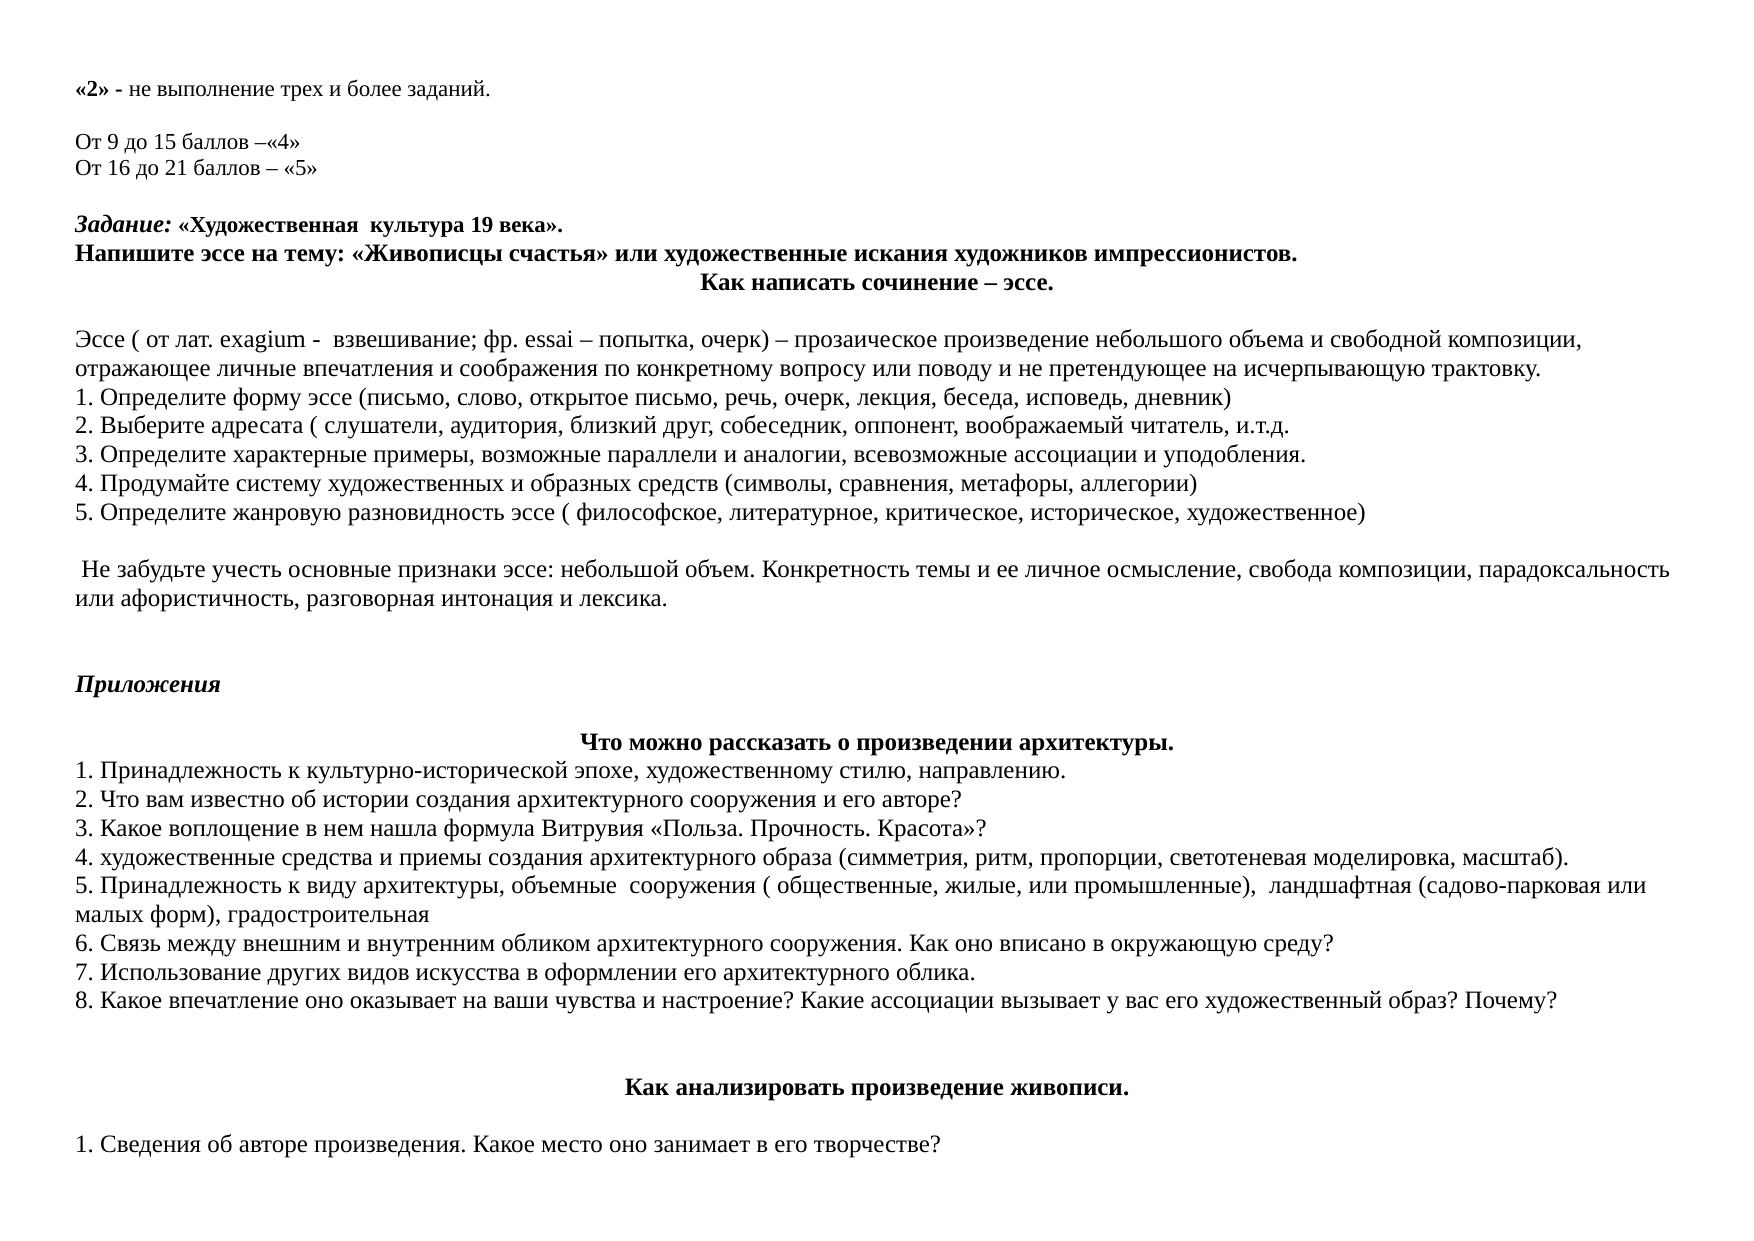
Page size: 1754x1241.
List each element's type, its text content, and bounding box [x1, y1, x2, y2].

text От 16 до 21 баллов – «5» [75, 154, 1679, 180]
text 7. Использование других видов искусства в оформлении его архитектурного облика. [75, 957, 1679, 985]
text Приложения [75, 669, 1679, 698]
text Напишите эссе на тему: «Живописцы счастья» или художественные искания художников импрессионистов. [75, 238, 1679, 267]
text Не забудьте учесть основные признаки эссе: небольшой объем. Конкретность темы и ее личное осмысление, свобода композиции, парадоксальность или афористичность, разговорная интонация и лексика. [75, 554, 1679, 612]
text Что можно рассказать о произведении архитектуры. [75, 727, 1679, 755]
text Эссе ( от лат. еxagium - взвешивание; фр. еssai – попытка, очерк) – прозаическое произведение небольшого объема и свободной композиции, отражающее личные впечатления и соображения по конкретному вопросу или поводу и не претендующее на исчерпывающую трактовку. [75, 324, 1679, 382]
text От 9 до 15 баллов –«4» [75, 128, 1679, 154]
text 5. Принадлежность к виду архитектуры, объемные сооружения ( общественные, жилые, или промышленные), ландшафтная (садово-парковая или малых форм), градостроительная [75, 870, 1679, 928]
text Как анализировать произведение живописи. [75, 1072, 1679, 1100]
text 1. Определите форму эссе (письмо, слово, открытое письмо, речь, очерк, лекция, беседа, исповедь, дневник) [75, 382, 1679, 410]
text Как написать сочинение – эссе. [75, 267, 1679, 295]
text 4. Продумайте систему художественных и образных средств (символы, сравнения, метафоры, аллегории) [75, 468, 1679, 497]
text 6. Связь между внешним и внутренним обликом архитектурного сооружения. Как оно вписано в окружающую среду? [75, 928, 1679, 957]
text 3. Какое воплощение в нем нашла формула Витрувия «Польза. Прочность. Красота»? [75, 813, 1679, 842]
text 2. Что вам известно об истории создания архитектурного сооружения и его авторе? [75, 784, 1679, 813]
text 8. Какое впечатление оно оказывает на ваши чувства и настроение? Какие ассоциации вызывает у вас его художественный образ? Почему? [75, 985, 1679, 1014]
text 1. Принадлежность к культурно-исторической эпохе, художественному стилю, направлению. [75, 755, 1679, 784]
text 4. художественные средства и приемы создания архитектурного образа (симметрия, ритм, пропорции, светотеневая моделировка, масштаб). [75, 842, 1679, 870]
text 2. Выберите адресата ( слушатели, аудитория, близкий друг, собеседник, оппонент, воображаемый читатель, и.т.д. [75, 410, 1679, 439]
text 5. Определите жанровую разновидность эссе ( философское, литературное, критическое, историческое, художественное) [75, 497, 1679, 525]
text 1. Сведения об авторе произведения. Какое место оно занимает в его творчестве? [75, 1129, 1679, 1158]
text 3. Определите характерные примеры, возможные параллели и аналогии, всевозможные ассоциации и уподобления. [75, 439, 1679, 468]
text «2» - не выполнение трех и более заданий. [75, 75, 1679, 101]
text Задание: «Художественная культура 19 века». [75, 209, 1679, 238]
